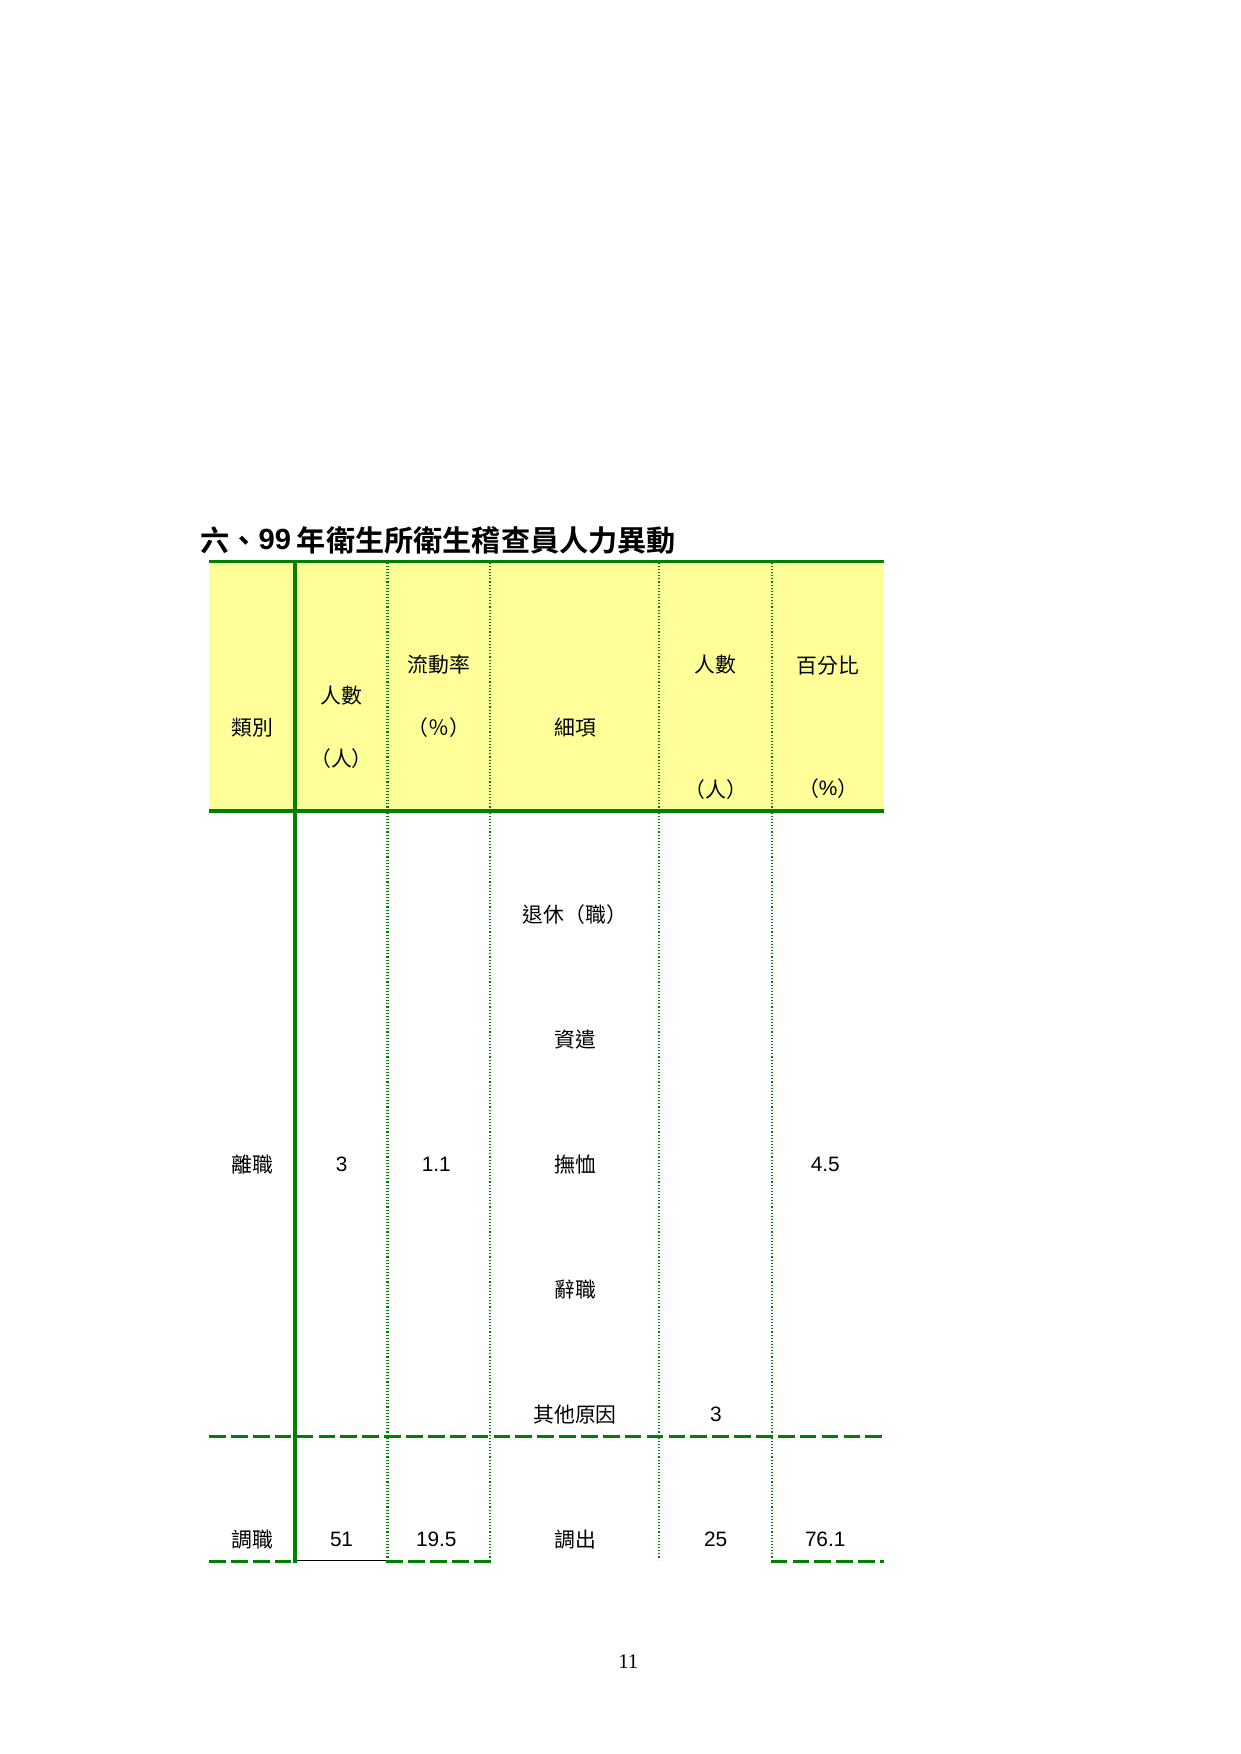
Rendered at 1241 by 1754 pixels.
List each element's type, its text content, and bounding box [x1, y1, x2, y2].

table_cell 1.1 [388, 813, 490, 1434]
table_header 細項 [490, 563, 659, 809]
table_cell 離職 [209, 813, 293, 1434]
table_cell 25 [659, 1435, 772, 1559]
table_cell 4.5 [772, 813, 884, 1434]
table_cell [659, 1185, 772, 1309]
table_cell 3 [297, 813, 387, 1434]
table_cell 調出 [490, 1435, 659, 1559]
table_cell 退休（職） [490, 813, 659, 934]
table_cell [659, 1060, 772, 1184]
table_cell 撫恤 [490, 1060, 659, 1184]
table_cell [659, 935, 772, 1059]
table_cell [659, 813, 772, 934]
table_cell 19.5 [388, 1435, 490, 1559]
table_header 流動率 （％） [388, 563, 490, 809]
table_cell 辭職 [490, 1185, 659, 1309]
table_cell 資遣 [490, 935, 659, 1059]
text 六、99年衛生所衛生稽查員人力異動 [200, 497, 1106, 559]
table_cell 其他原因 [490, 1310, 659, 1434]
table_header 百分比 （%） [772, 563, 884, 809]
table_cell 51 [297, 1435, 387, 1559]
table_header 類別 [209, 563, 293, 809]
table_header 人數 （人） [659, 563, 772, 809]
table_header 人數 （人） [297, 563, 387, 809]
table_cell 76.1 [772, 1435, 884, 1559]
table_cell 調職 [209, 1435, 293, 1559]
table_cell 3 [659, 1310, 772, 1434]
